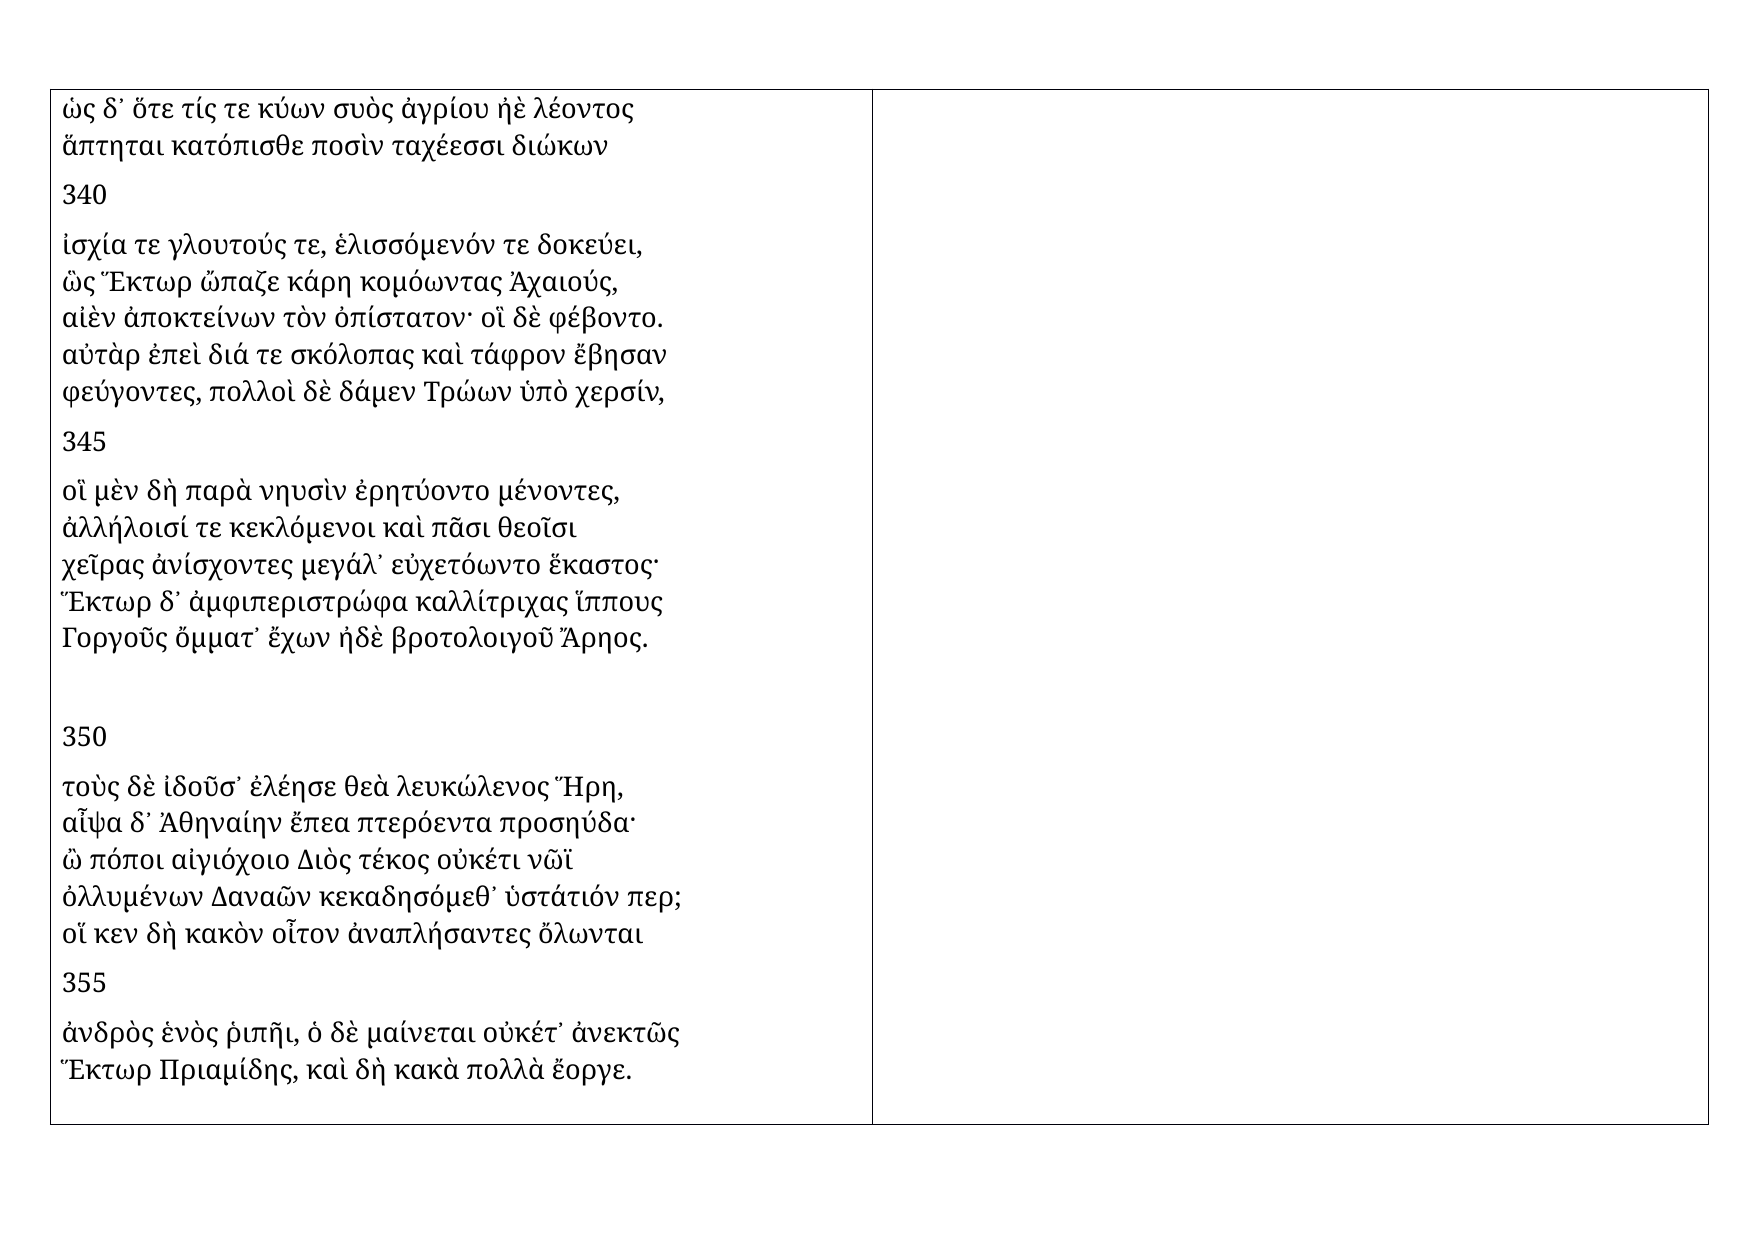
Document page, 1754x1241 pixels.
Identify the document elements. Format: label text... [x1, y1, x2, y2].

table_header [873, 90, 1708, 1124]
table_header ὡς δ᾽ ὅτε τίς τε κύων συὸς ἀγρίου ἠὲ λέοντος ἅπτηται κατόπισθε ποσὶν ταχέεσσι διώκων 340 ἰσχία τε γλουτούς τε, ἑλισσόμενόν τε δοκεύει, ὣς Ἕκτωρ ὤπαζε κάρη κομόωντας Ἀχαιούς, αἰὲν ἀποκτείνων τὸν ὀπίστατον· οἳ δὲ φέβοντο. αὐτὰρ ἐπεὶ διά τε σκόλοπας καὶ τάφρον ἔβησαν φεύγοντες, πολλοὶ δὲ δάμεν Τρώων ὑπὸ χερσίν, 345 οἳ μὲν δὴ παρὰ νηυσὶν ἐρητύοντο μένοντες, ἀλλήλοισί τε κεκλόμενοι καὶ πᾶσι θεοῖσι χεῖρας ἀνίσχοντες μεγάλ᾽ εὐχετόωντο ἕκαστος· Ἕκτωρ δ᾽ ἀμφιπεριστρώφα καλλίτριχας ἵππους Γοργοῦς ὄμματ᾽ ἔχων ἠδὲ βροτολοιγοῦ Ἄρηος. 350 τοὺς δὲ ἰδοῦσ᾽ ἐλέησε θεὰ λευκώλενος Ἥρη, αἶψα δ᾽ Ἀθηναίην ἔπεα πτερόεντα προσηύδα· ὢ πόποι αἰγιόχοιο Διὸς τέκος οὐκέτι νῶϊ ὀλλυμένων Δαναῶν κεκαδησόμεθ᾽ ὑστάτιόν περ; οἵ κεν δὴ κακὸν οἶτον ἀναπλήσαντες ὄλωνται 355 ἀνδρὸς ἑνὸς ῥιπῆι, ὁ δὲ μαίνεται οὐκέτ᾽ ἀνεκτῶς Ἕκτωρ Πριαμίδης, καὶ δὴ κακὰ πολλὰ ἔοργε. [51, 90, 872, 1124]
